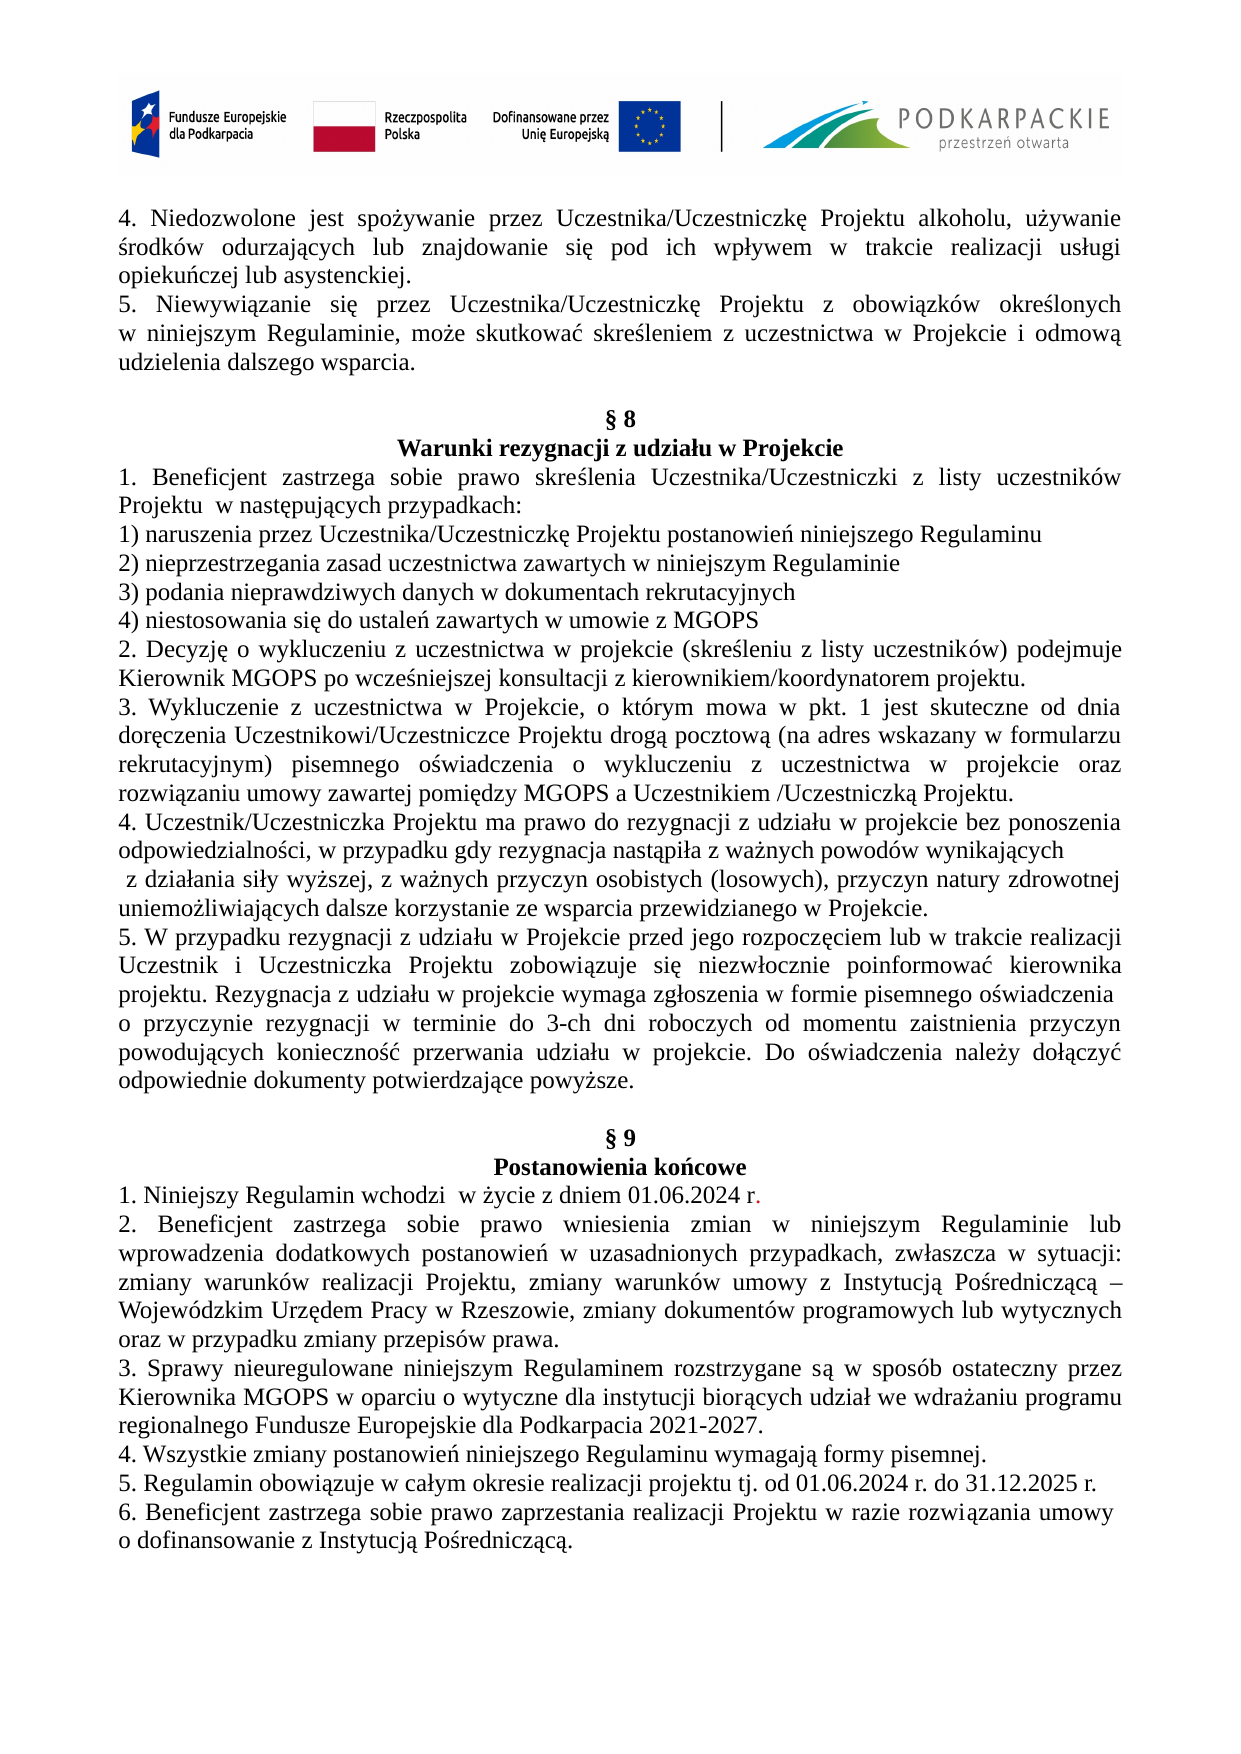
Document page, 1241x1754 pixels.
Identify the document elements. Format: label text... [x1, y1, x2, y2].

text 5. Niewywiązanie się przez Uczestnika/Uczestniczkę Projektu z obowiązków określonych w niniejszym Regulaminie, może skutkować skreśleniem z uczestnictwa w Projekcie i odmową udzielenia dalszego wsparcia. [118, 289, 1122, 376]
text 2. Decyzję o wykluczeniu z uczestnictwa w projekcie (skreśleniu z listy uczestników) podejmuje Kierownik MGOPS po wcześniejszej konsultacji z kierownikiem/koordynatorem projektu. [118, 634, 1122, 692]
text 3) podania nieprawdziwych danych w dokumentach rekrutacyjnych [118, 577, 1122, 606]
text § 9 [118, 1123, 1122, 1152]
text 3. Wykluczenie z uczestnictwa w Projekcie, o którym mowa w pkt. 1 jest skuteczne od dnia doręczenia Uczestnikowi/Uczestniczce Projektu drogą pocztową (na adres wskazany w formularzu rekrutacyjnym) pisemnego oświadczenia o wykluczeniu z uczestnictwa w projekcie oraz rozwiązaniu umowy zawartej pomiędzy MGOPS a Uczestnikiem /Uczestniczką Projektu. [118, 692, 1122, 807]
text 4. Niedozwolone jest spożywanie przez Uczestnika/Uczestniczkę Projektu alkoholu, używanie środków odurzających lub znajdowanie się pod ich wpływem w trakcie realizacji usługi opiekuńczej lub asystenckiej. [118, 203, 1122, 289]
text § 8 [118, 404, 1122, 433]
text Warunki rezygnacji z udziału w Projekcie [118, 433, 1122, 462]
text Postanowienia końcowe [118, 1152, 1122, 1181]
text 6. Beneficjent zastrzega sobie prawo zaprzestania realizacji Projektu w razie rozwiązania umowy o dofinansowanie z Instytucją Pośredniczącą. [118, 1497, 1122, 1554]
text 5. Regulamin obowiązuje w całym okresie realizacji projektu tj. od 01.06.2024 r. do 31.12.2025 r. [118, 1468, 1122, 1497]
text 2) nieprzestrzegania zasad uczestnictwa zawartych w niniejszym Regulaminie [118, 548, 1122, 577]
text 4. Uczestnik/Uczestniczka Projektu ma prawo do rezygnacji z udziału w projekcie bez ponoszenia odpowiedzialności, w przypadku gdy rezygnacja nastąpiła z ważnych powodów wynikających z działania siły wyższej, z ważnych przyczyn osobistych (losowych), przyczyn natury zdrowotnej uniemożliwiających dalsze korzystanie ze wsparcia przewidzianego w Projekcie. [118, 807, 1122, 922]
text 5. W przypadku rezygnacji z udziału w Projekcie przed jego rozpoczęciem lub w trakcie realizacji Uczestnik i Uczestniczka Projektu zobowiązuje się niezwłocznie poinformować kierownika projektu. Rezygnacja z udziału w projekcie wymaga zgłoszenia w formie pisemnego oświadczenia o przyczynie rezygnacji w terminie do 3-ch dni roboczych od momentu zaistnienia przyczyn powodujących konieczność przerwania udziału w projekcie. Do oświadczenia należy dołączyć odpowiednie dokumenty potwierdzające powyższe. [118, 922, 1122, 1094]
text 4) niestosowania się do ustaleń zawartych w umowie z MGOPS [118, 606, 1122, 634]
text 1. Niniejszy Regulamin wchodzi w życie z dniem 01.06.2024 r. [118, 1181, 1122, 1209]
text 1) naruszenia przez Uczestnika/Uczestniczkę Projektu postanowień niniejszego Regulaminu [118, 519, 1122, 548]
picture [118, 73, 1123, 175]
text 2. Beneficjent zastrzega sobie prawo wniesienia zmian w niniejszym Regulaminie lub wprowadzenia dodatkowych postanowień w uzasadnionych przypadkach, zwłaszcza w sytuacji: zmiany warunków realizacji Projektu, zmiany warunków umowy z Instytucją Pośredniczącą – Wojewódzkim Urzędem Pracy w Rzeszowie, zmiany dokumentów programowych lub wytycznych oraz w przypadku zmiany przepisów prawa. [118, 1209, 1122, 1353]
text 4. Wszystkie zmiany postanowień niniejszego Regulaminu wymagają formy pisemnej. [118, 1439, 1122, 1468]
text 1. Beneficjent zastrzega sobie prawo skreślenia Uczestnika/Uczestniczki z listy uczestników Projektu w następujących przypadkach: [118, 462, 1122, 519]
text 3. Sprawy nieuregulowane niniejszym Regulaminem rozstrzygane są w sposób ostateczny przez Kierownika MGOPS w oparciu o wytyczne dla instytucji biorących udział we wdrażaniu programu regionalnego Fundusze Europejskie dla Podkarpacia 2021-2027. [118, 1353, 1122, 1439]
